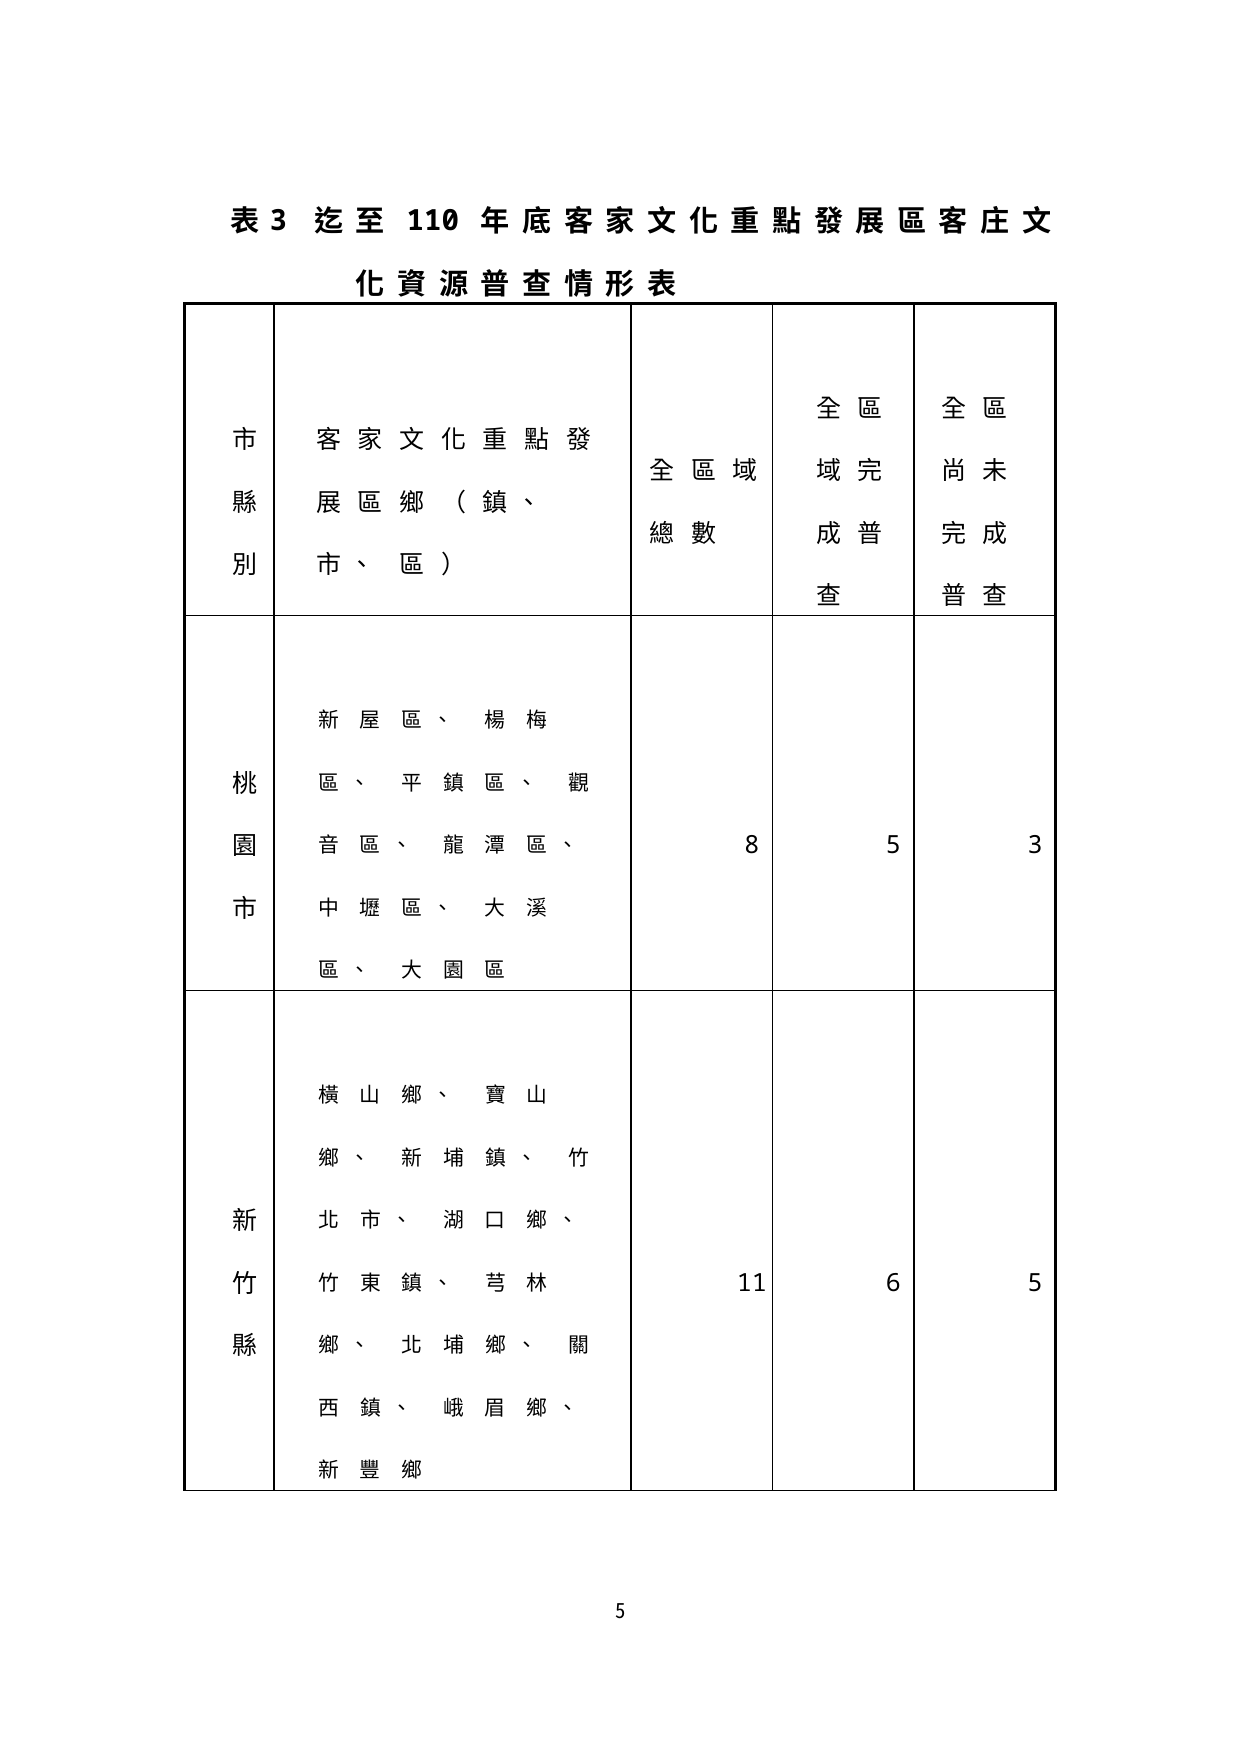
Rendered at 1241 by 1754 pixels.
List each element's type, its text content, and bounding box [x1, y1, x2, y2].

table_cell 6 [773, 991, 913, 1490]
table_cell 5 [773, 616, 913, 990]
table_cell 橫山鄉、寶山鄉、新埔鎮、竹北市、湖口鄉、竹東鎮、芎林鄉、北埔鄉、關西鎮、峨眉鄉、新豐鄉 [275, 991, 630, 1490]
table_header 全區域完成普查 [773, 305, 913, 615]
table_header 客家文化重點發展區鄉（鎮、市、區） [275, 305, 630, 615]
table_cell 桃園市 [186, 616, 273, 990]
table_cell 11 [632, 991, 772, 1490]
text 表3 迄至110年底客家文化重點發展區客庄文化資源普查情形表 [184, 177, 1066, 302]
table_header 市縣別 [186, 305, 273, 615]
table_cell 新竹縣 [186, 991, 273, 1490]
table_header 全區尚未完成普查 [915, 305, 1054, 615]
table_cell 8 [632, 616, 772, 990]
table_cell 3 [915, 616, 1054, 990]
table_cell 5 [915, 991, 1054, 1490]
table_cell 新屋區、楊梅區、平鎮區、觀音區、龍潭區、中壢區、大溪區、大園區 [275, 616, 630, 990]
table_header 全區域總數 [632, 305, 772, 615]
